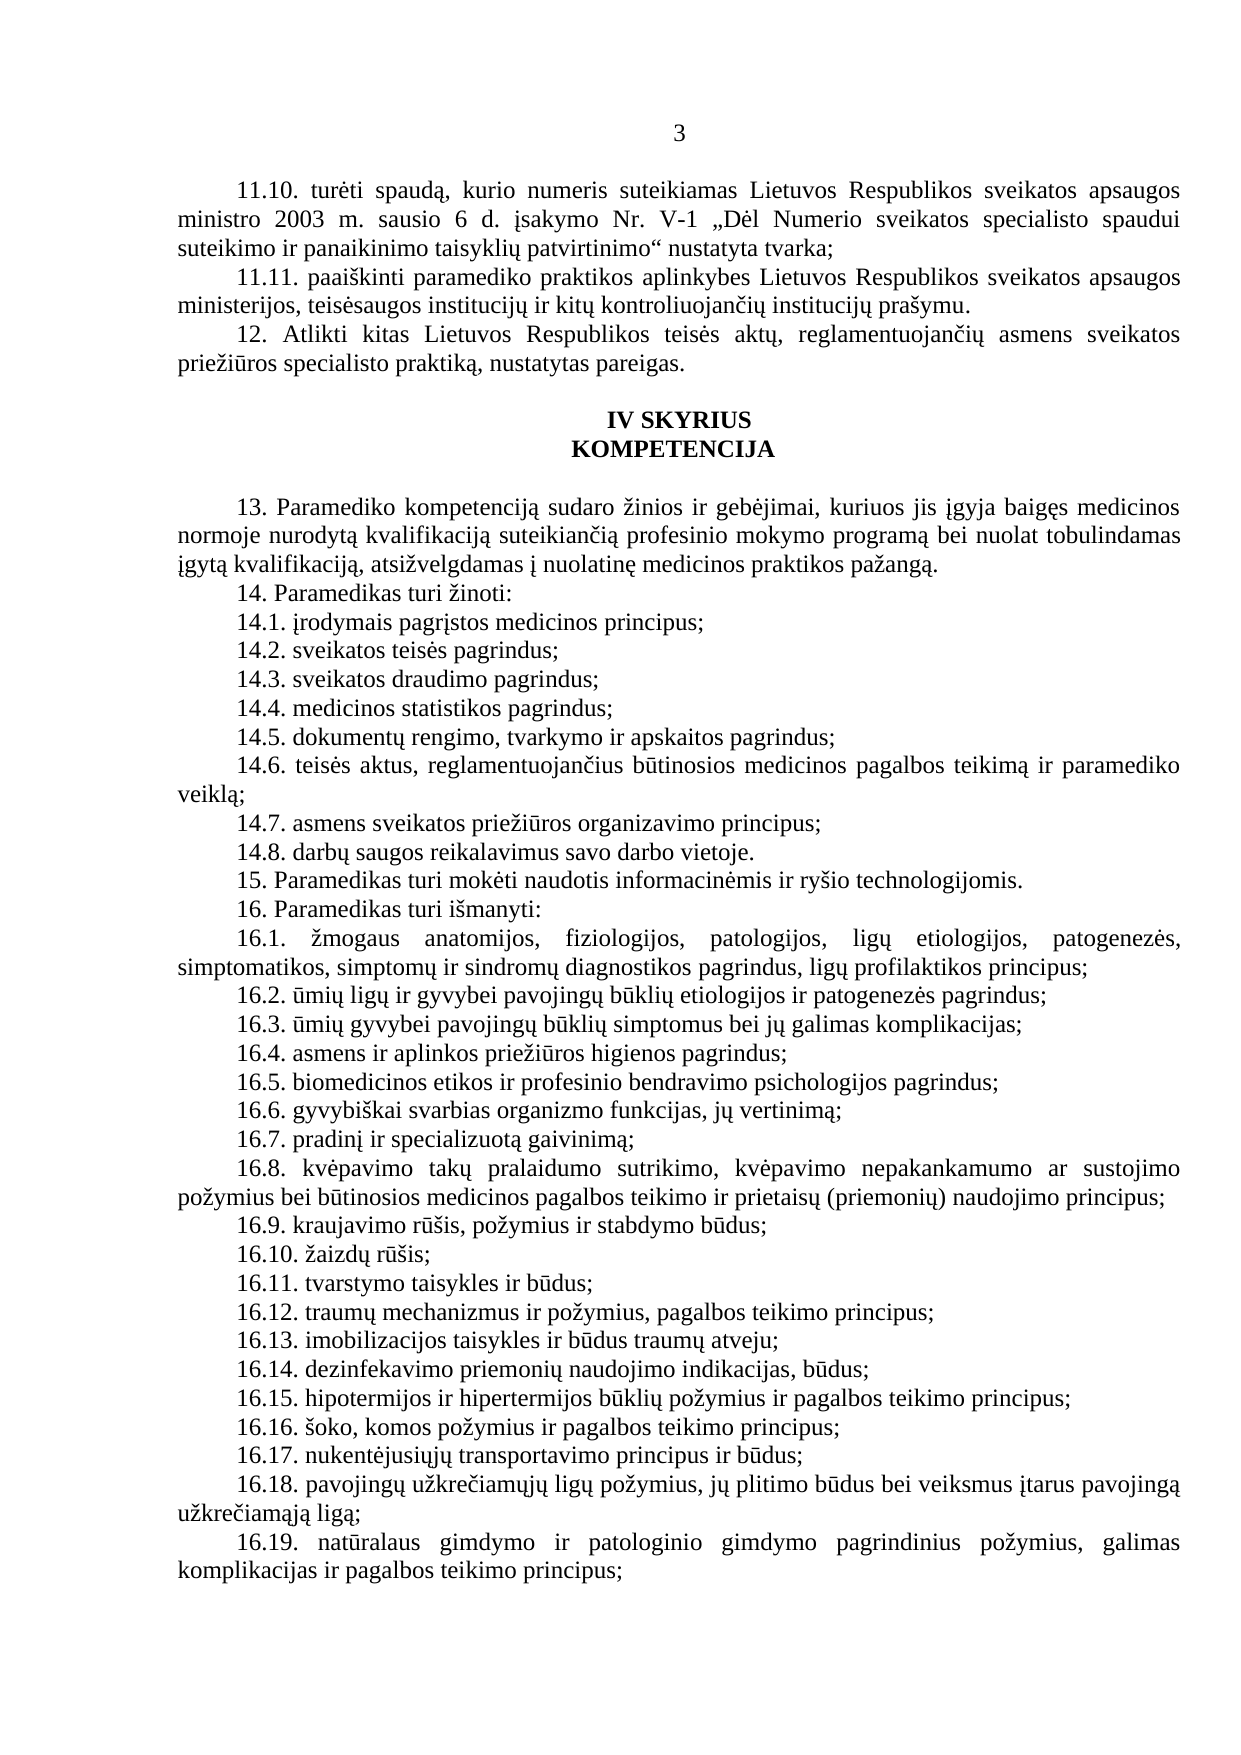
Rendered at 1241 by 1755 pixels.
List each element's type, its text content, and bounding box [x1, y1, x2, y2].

subtitle IV SKYRIUS [177, 406, 1181, 434]
text 14. Paramedikas turi žinoti: [177, 578, 1181, 607]
text 14.8. darbų saugos reikalavimus savo darbo vietoje. [177, 837, 1181, 866]
text 15. Paramedikas turi mokėti naudotis informacinėmis ir ryšio technologijomis. [177, 866, 1181, 894]
text 12. Atlikti kitas Lietuvos Respublikos teisės aktų, reglamentuojančių asmens sveikatos priežiūros specialisto praktiką, nustatytas pareigas. [177, 319, 1181, 377]
text 16.13. imobilizacijos taisykles ir būdus traumų atveju; [177, 1326, 1181, 1354]
text 16.2. ūmių ligų ir gyvybei pavojingų būklių etiologijos ir patogenezės pagrindus; [177, 981, 1181, 1009]
text 16.10. žaizdų rūšis; [177, 1239, 1181, 1268]
text 16.9. kraujavimo rūšis, požymius ir stabdymo būdus; [177, 1211, 1181, 1239]
text 16. Paramedikas turi išmanyti: [177, 894, 1181, 923]
text 11.10. turėti spaudą, kurio numeris suteikiamas Lietuvos Respublikos sveikatos apsaugos ministro 2003 m. sausio 6 d. įsakymo Nr. V-1 „Dėl Numerio sveikatos specialisto spaudui suteikimo ir panaikinimo taisyklių patvirtinimo“ nustatyta tvarka; [177, 176, 1181, 262]
text 16.1. žmogaus anatomijos, fiziologijos, patologijos, ligų etiologijos, patogenezės, simptomatikos, simptomų ir sindromų diagnostikos pagrindus, ligų profilaktikos principus; [177, 923, 1181, 981]
text 13. Paramediko kompetenciją sudaro žinios ir gebėjimai, kuriuos jis įgyja baigęs medicinos normoje nurodytą kvalifikaciją suteikiančią profesinio mokymo programą bei nuolat tobulindamas įgytą kvalifikaciją, atsižvelgdamas į nuolatinę medicinos praktikos pažangą. [177, 492, 1181, 578]
text 16.4. asmens ir aplinkos priežiūros higienos pagrindus; [177, 1038, 1181, 1067]
text 16.19. natūralaus gimdymo ir patologinio gimdymo pagrindinius požymius, galimas komplikacijas ir pagalbos teikimo principus; [177, 1527, 1181, 1584]
text 14.2. sveikatos teisės pagrindus; [177, 636, 1181, 664]
text 16.11. tvarstymo taisykles ir būdus; [177, 1268, 1181, 1297]
text 16.8. kvėpavimo takų pralaidumo sutrikimo, kvėpavimo nepakankamumo ar sustojimo požymius bei būtinosios medicinos pagalbos teikimo ir prietaisų (priemonių) naudojimo principus; [177, 1153, 1181, 1211]
text 16.12. traumų mechanizmus ir požymius, pagalbos teikimo principus; [177, 1297, 1181, 1326]
text 14.3. sveikatos draudimo pagrindus; [177, 664, 1181, 693]
text 16.16. šoko, komos požymius ir pagalbos teikimo principus; [177, 1412, 1181, 1441]
text 14.7. asmens sveikatos priežiūros organizavimo principus; [177, 808, 1181, 837]
subtitle KOMPETENCIJA [177, 434, 1181, 463]
text 16.15. hipotermijos ir hipertermijos būklių požymius ir pagalbos teikimo principus; [177, 1383, 1181, 1412]
text 16.14. dezinfekavimo priemonių naudojimo indikacijas, būdus; [177, 1354, 1181, 1383]
text 14.6. teisės aktus, reglamentuojančius būtinosios medicinos pagalbos teikimą ir paramediko veiklą; [177, 751, 1181, 808]
text 16.5. biomedicinos etikos ir profesinio bendravimo psichologijos pagrindus; [177, 1067, 1181, 1096]
text 14.5. dokumentų rengimo, tvarkymo ir apskaitos pagrindus; [177, 722, 1181, 751]
text 14.1. įrodymais pagrįstos medicinos principus; [177, 607, 1181, 636]
text 16.3. ūmių gyvybei pavojingų būklių simptomus bei jų galimas komplikacijas; [177, 1009, 1181, 1038]
text 16.18. pavojingų užkrečiamųjų ligų požymius, jų plitimo būdus bei veiksmus įtarus pavojingą užkrečiamąją ligą; [177, 1469, 1181, 1527]
text 16.17. nukentėjusiųjų transportavimo principus ir būdus; [177, 1441, 1181, 1469]
text 11.11. paaiškinti paramediko praktikos aplinkybes Lietuvos Respublikos sveikatos apsaugos ministerijos, teisėsaugos institucijų ir kitų kontroliuojančių institucijų prašymu. [177, 262, 1181, 319]
text 16.7. pradinį ir specializuotą gaivinimą; [177, 1124, 1181, 1153]
text 16.6. gyvybiškai svarbias organizmo funkcijas, jų vertinimą; [177, 1096, 1181, 1124]
text 14.4. medicinos statistikos pagrindus; [177, 693, 1181, 722]
